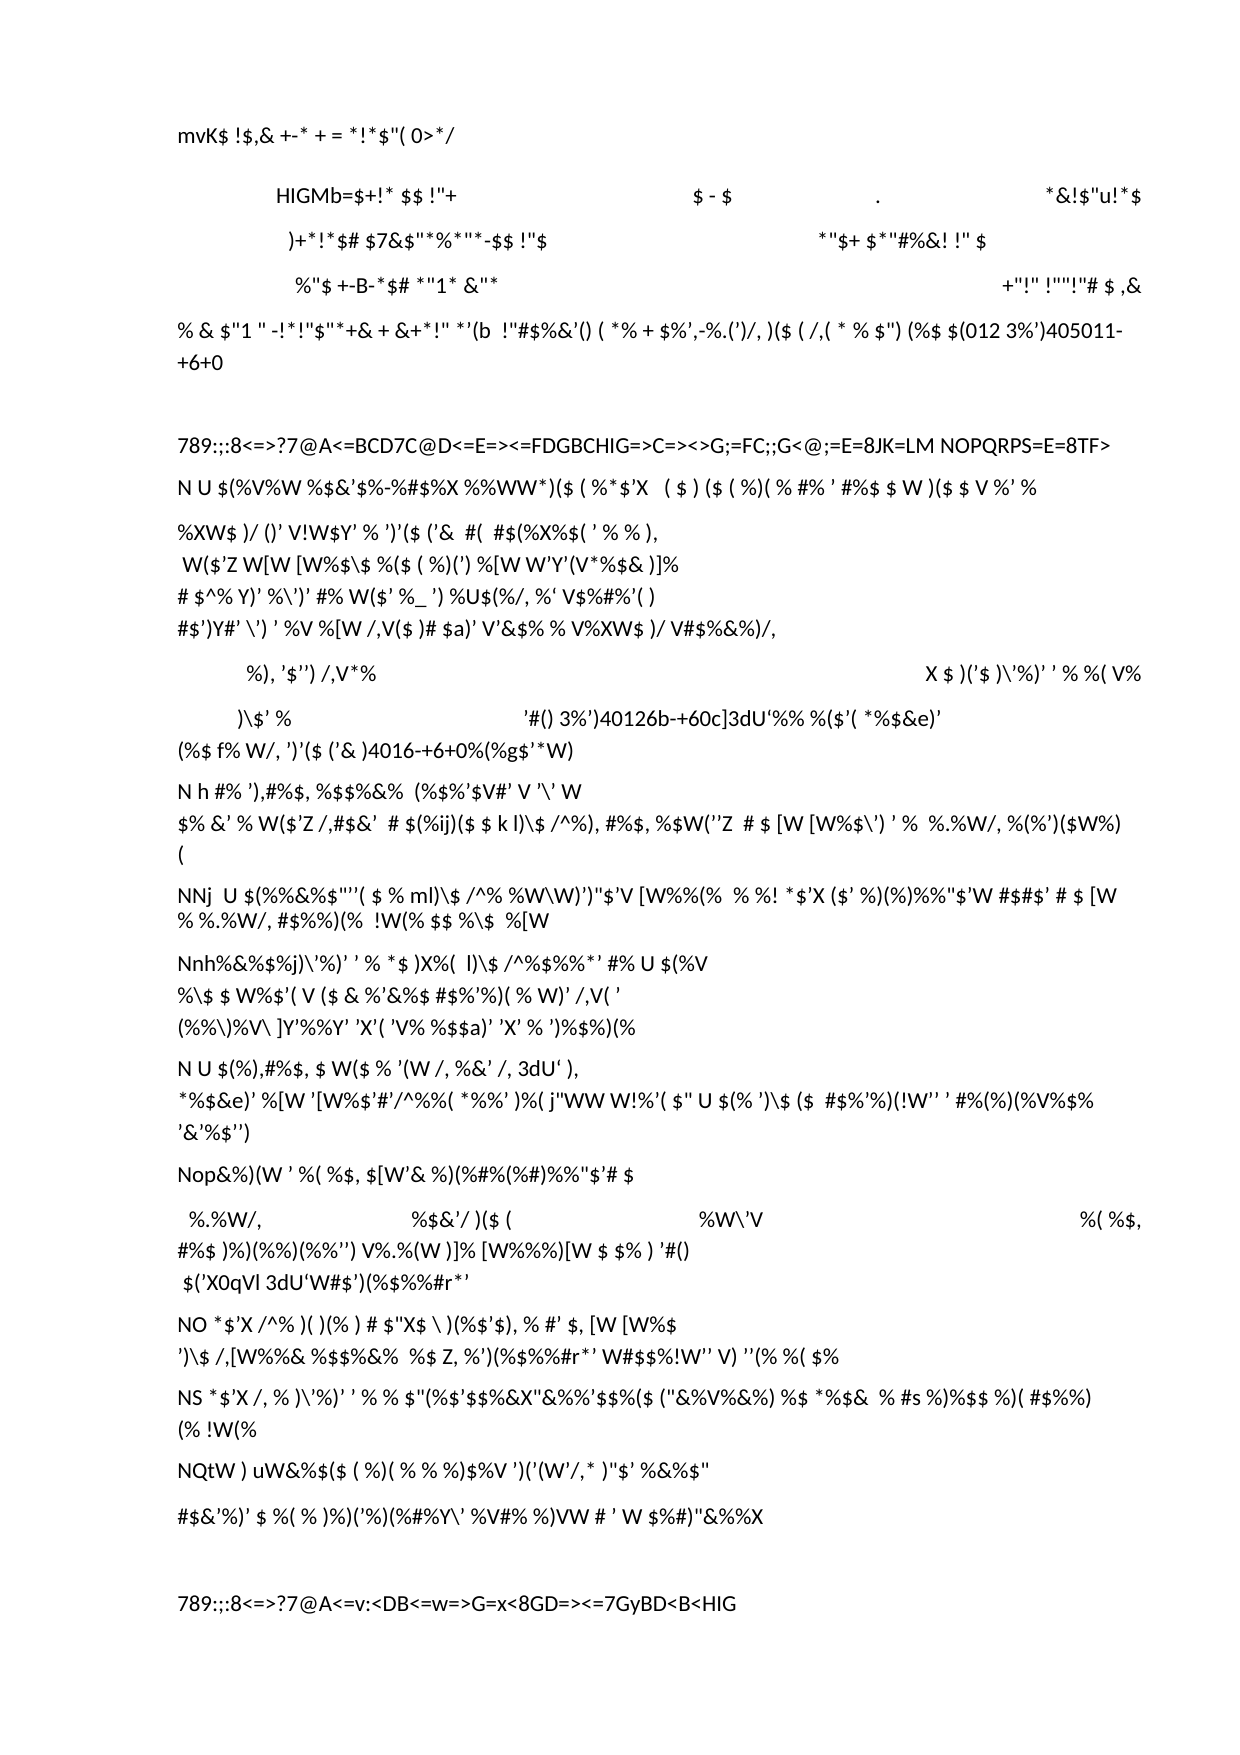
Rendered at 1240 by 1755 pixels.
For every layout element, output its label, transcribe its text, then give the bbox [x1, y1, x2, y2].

text # $^% Y)’ %\’)’ #% W($’ %_ ’) %U$(%/, %‘ V$%#%’( ) [177, 582, 1128, 610]
text N U $(%),#%$, $ W($ % ’(W /, %&’ /, 3dU‘ ), [177, 1054, 1128, 1082]
text (%%\)%V\ ]Y’%%Y’ ’X’( ’V% %$$a)’ ’X’ % ’)%$%)(% [177, 1013, 1128, 1041]
text % & $"1 " -!*!"$"*+& + &+*!" *’(b !"#$%&’() ( *% + $%’,-%.(’)/, )($ ( /,( * % $") (%$ $(012 3%’)405011-+6+0 [177, 317, 1128, 376]
text mvK$ !$,& +-* + = *!*$"( 0>*/ [177, 121, 1128, 149]
text $(’X0qVl 3dU‘W#$’)(%$%%#r*’ [177, 1268, 1128, 1297]
text N U $(%V%W %$&’$%-%#$%X %%WW*)($ ( %*$’X ( $ ) ($ ( %)( % #% ’ #%$ $ W )($ $ V %’ % [177, 473, 1128, 501]
text %.%W/, %$&’/ )($ ( %W\’V %( %$, [118, 1205, 1142, 1233]
text NQtW ) uW&%$($ ( %)( % % %)$%V ’)(’(W’/,* )"$’ %&%$" [177, 1457, 1128, 1485]
text NNj U $(%%&%$"’’( $ % ml)\$ /^% %W\W)’)"$’V [W%%(% % %! *$’X ($’ %)(%)%%"$’W #$#$’ # $ [W% %.%W/, #$%%)(% !W(% $$ %\$ %[W [177, 882, 1119, 935]
text )\$’ % ’#() 3%’)40126b-+60c]3dU‘%% %($’( *%$&e)’ [118, 704, 1142, 732]
text 789:;:8<=>?7@A<=BCD7C@D<=E=><=FDGBCHIG=>C=><>G;=FC;;G<@;=E=8JK=LM NOPQRPS=E=8TF> [177, 431, 1128, 459]
text )+*!*$# $7&$"*%*"*-$$ !"$ *"$+ $*"#%&! !" $ [118, 226, 1142, 254]
text N h #% ’),#%$, %$$%&% (%$%’$V#’ V ’\’ W [177, 777, 1128, 805]
text #%$ )%)(%%)(%%’’) V%.%(W )]% [W%%%)[W $ $% ) ’#() [177, 1237, 1128, 1265]
text ’)\$ /,[W%%& %$$%&% %$ Z, %’)(%$%%#r*’ W#$$%!W’’ V) ’’(% %( $% [177, 1342, 1128, 1370]
text NO *$’X /^% )( )(% ) # $"X$ \ )(%$’$), % #’ $, [W [W%$ [177, 1310, 1128, 1338]
text $% &’ % W($’Z /,#$&’ # $(%ij)($ $ k l)\$ /^%), #%$, %$W(’’Z # $ [W [W%$\’) ’ % %.%W/, %(%’)($W%)( [177, 809, 1128, 868]
text %"$ +-B-*$# *"1* &"* +"!" !""!"# $ ,& [118, 271, 1142, 299]
text *%$&e)’ %[W ’[W%$’#’/^%%( *%%’ )%( j"WW W!%’( $" U $(% ’)\$ ($ #$%’%)(!W’’ ’ #%(%)(%V%$% ’&’%$’’) [177, 1086, 1128, 1146]
text (%$ f% W/, ’)’($ (’& )4016-+6+0%(%g$’*W) [177, 736, 1128, 764]
text %\$ $ W%$’( V ($ & %’&%$ #$%’%)( % W)’ /,V( ’ [177, 981, 1128, 1009]
text #$&’%)’ $ %( % )%)(’%)(%#%Y\’ %V#% %)VW # ’ W $%#)"&%%X [177, 1502, 1128, 1530]
text Nnh%&%$%j)\’%)’ ’ % *$ )X%( l)\$ /^%$%%*’ #% U $(%V [177, 949, 1128, 977]
text HIGMb=$+!* $$ !"+ $ - $ . *&!$"u!*$ [118, 181, 1142, 209]
text %XW$ )/ ()’ V!W$Y’ % ’)’($ (’& #( #$(%X%$( ’ % % ), [177, 518, 1128, 546]
text W($’Z W[W [W%$\$ %($ ( %)(’) %[W W’Y’(V*%$& )]% [177, 550, 1128, 578]
text #$’)Y#’ \’) ’ %V %[W /,V($ )# $a)’ V’&$% % V%XW$ )/ V#$%&%)/, [177, 614, 1128, 642]
text %), ’$’’) /,V*% X $ )(’$ )\’%)’ ’ % %( V% [118, 659, 1142, 687]
text Nop&%)(W ’ %( %$, $[W’& %)(%#%(%#)%%"$’# $ [177, 1160, 1128, 1188]
text NS *$’X /, % )\’%)’ ’ % % $"(%$’$$%&X"&%%’$$%($ ("&%V%&%) %$ *%$& % #s %)%$$ %)( #$%%)(% !W(% [177, 1383, 1128, 1443]
text 789:;:8<=>?7@A<=v:<DB<=w=>G=x<8GD=><=7GyBD<B<HIG [177, 1589, 1128, 1617]
